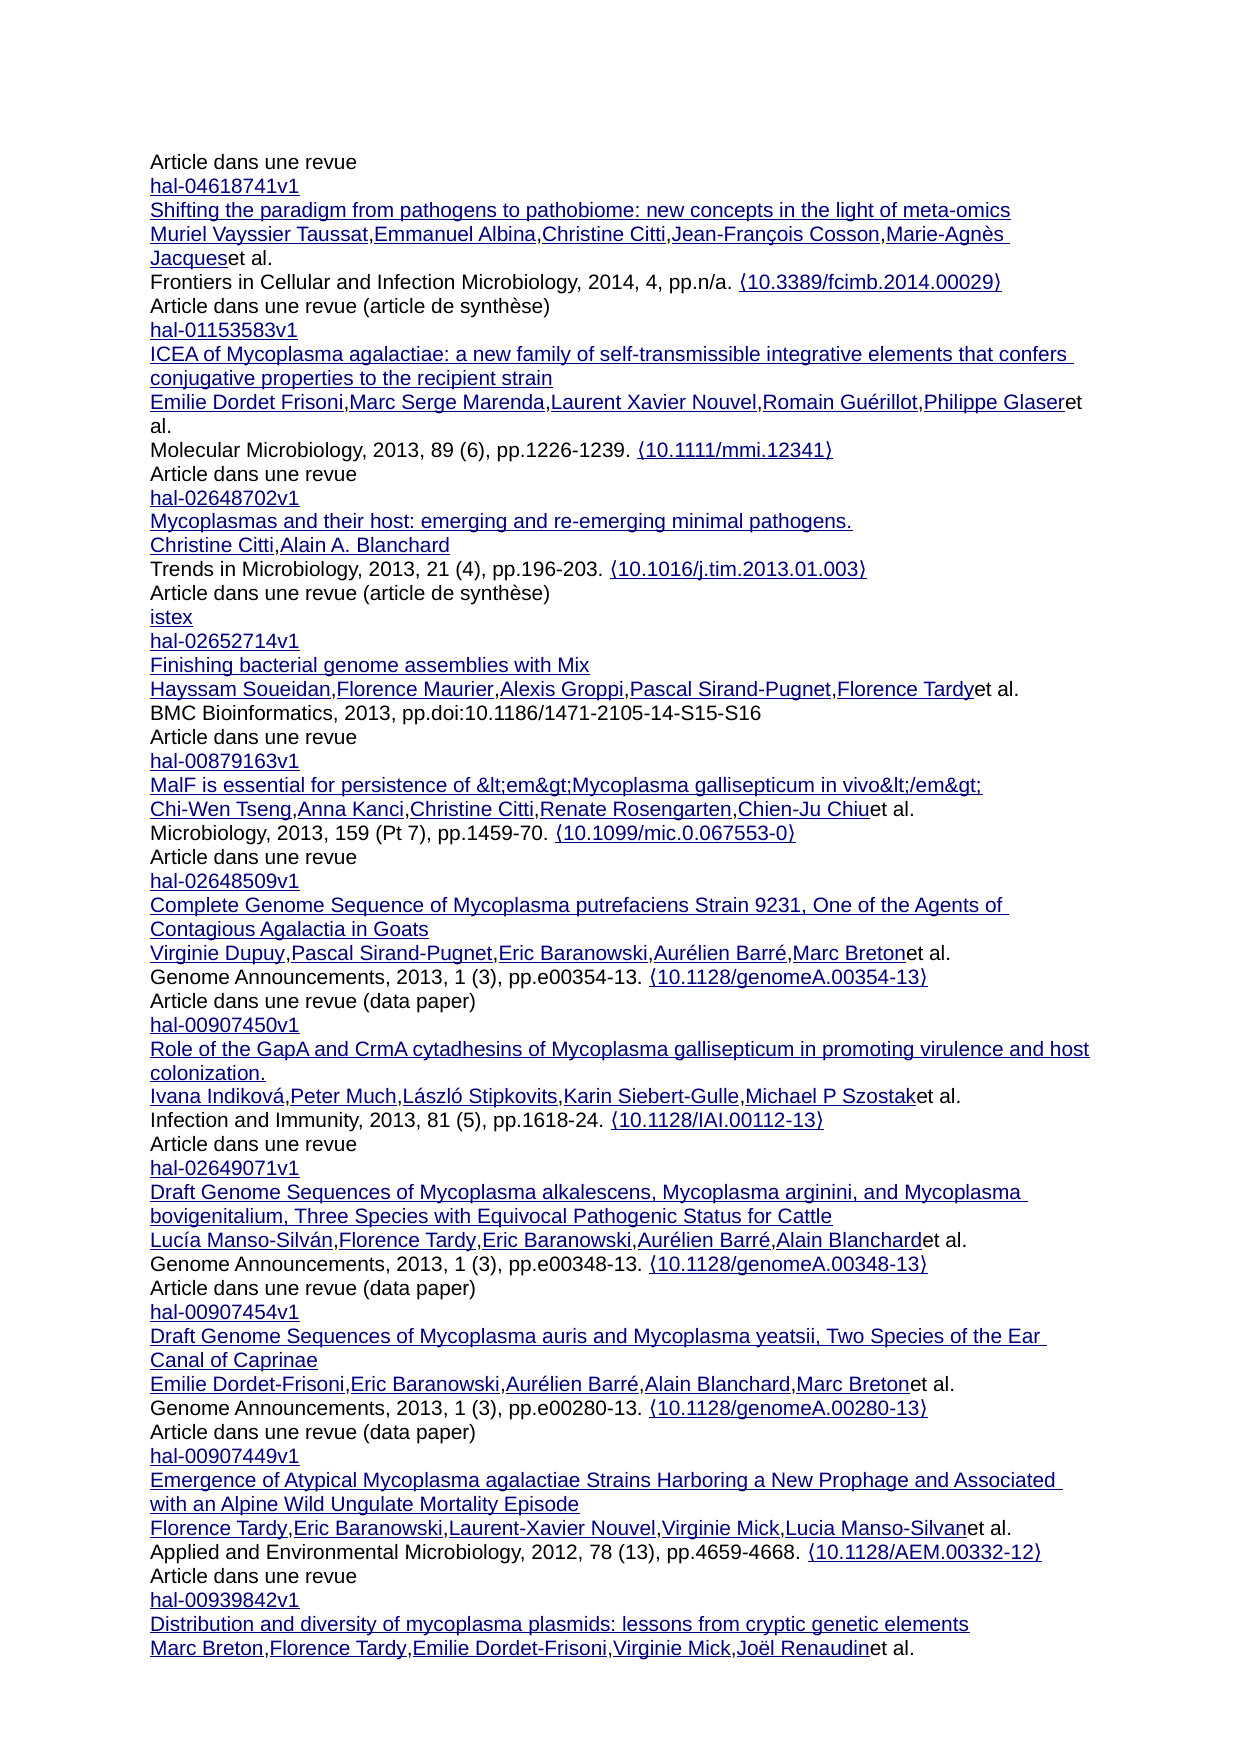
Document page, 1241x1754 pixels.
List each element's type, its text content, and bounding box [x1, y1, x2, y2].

table_cell colonization. Ivana Indiková,Peter Much,László Stipkovits,Karin Siebert-Gulle,Michael P Szostaket al. Infection and Immunity, 2013, 81 (5), pp.1618-24. ⟨10.1128/IAI.00112-13⟩ Article dans une revue hal-02649071v1 [150, 1058, 1090, 1180]
table_cell Finishing bacterial genome assemblies with Mix Hayssam Soueidan,Florence Maurier,Alexis Groppi,Pascal Sirand-Pugnet,Florence Tardyet al. BMC Bioinformatics, 2013, pp.doi:10.1186/1471-2105-14-S15-S16 Article dans une revue hal-00879163v1 [150, 653, 1090, 773]
table_cell Complete Genome Sequence of Mycoplasma putrefaciens Strain 9231, One of the Agents of Contagious Agalactia in Goats Virginie Dupuy,Pascal Sirand-Pugnet,Eric Baranowski,Aurélien Barré,Marc Bretonet al. Genome Announcements, 2013, 1 (3), pp.e00354-13. ⟨10.1128/genomeA.00354-13⟩ Article dans une revue (data paper) hal-00907450v1 [150, 893, 1090, 1036]
table_cell Shifting the paradigm from pathogens to pathobiome: new concepts in the light of meta-omics Muriel Vayssier Taussat,Emmanuel Albina,Christine Citti,Jean-Franҫois Cosson,Marie-Agnès Jacqueset al. Frontiers in Cellular and Infection Microbiology, 2014, 4, pp.n/a. ⟨10.3389/fcimb.2014.00029⟩ Article dans une revue (article de synthèse) hal-01153583v1 [150, 198, 1090, 342]
table_cell Emergence of Atypical Mycoplasma agalactiae Strains Harboring a New Prophage and Associated with an Alpine Wild Ungulate Mortality Episode Florence Tardy,Eric Baranowski,Laurent-Xavier Nouvel,Virginie Mick,Lucia Manso-Silvanet al. Applied and Environmental Microbiology, 2012, 78 (13), pp.4659-4668. ⟨10.1128/AEM.00332-12⟩ Article dans une revue hal-00939842v1 [150, 1468, 1090, 1611]
table_cell MalF is essential for persistence of &lt;em&gt;Mycoplasma gallisepticum in vivo&lt;/em&gt; Chi-Wen Tseng,Anna Kanci,Christine Citti,Renate Rosengarten,Chien-Ju Chiuet al. Microbiology, 2013, 159 (Pt 7), pp.1459-70. ⟨10.1099/mic.0.067553-0⟩ Article dans une revue hal-02648509v1 [150, 773, 1090, 893]
table_cell Draft Genome Sequences of Mycoplasma alkalescens, Mycoplasma arginini, and Mycoplasma bovigenitalium, Three Species with Equivocal Pathogenic Status for Cattle Lucía Manso-Silván,Florence Tardy,Eric Baranowski,Aurélien Barré,Alain Blanchardet al. Genome Announcements, 2013, 1 (3), pp.e00348-13. ⟨10.1128/genomeA.00348-13⟩ Article dans une revue (data paper) hal-00907454v1 [150, 1180, 1090, 1324]
table_cell Mycoplasmas and their host: emerging and re-emerging minimal pathogens. Christine Citti,Alain A. Blanchard Trends in Microbiology, 2013, 21 (4), pp.196-203. ⟨10.1016/j.tim.2013.01.003⟩ Article dans une revue (article de synthèse) istex hal-02652714v1 [150, 509, 1090, 653]
table_cell ICEA of Mycoplasma agalactiae: a new family of self-transmissible integrative elements that confers conjugative properties to the recipient strain Emilie Dordet Frisoni,Marc Serge Marenda,Laurent Xavier Nouvel,Romain Guérillot,Philippe Glaseret al. Molecular Microbiology, 2013, 89 (6), pp.1226-1239. ⟨10.1111/mmi.12341⟩ Article dans une revue hal-02648702v1 [150, 342, 1090, 509]
table_cell Article dans une revue hal-04618741v1 [150, 150, 1090, 198]
table_cell Draft Genome Sequences of Mycoplasma auris and Mycoplasma yeatsii, Two Species of the Ear Canal of Caprinae Emilie Dordet-Frisoni,Eric Baranowski,Aurélien Barré,Alain Blanchard,Marc Bretonet al. Genome Announcements, 2013, 1 (3), pp.e00280-13. ⟨10.1128/genomeA.00280-13⟩ Article dans une revue (data paper) hal-00907449v1 [150, 1324, 1090, 1468]
table_cell Role of the GapA and CrmA cytadhesins of Mycoplasma gallisepticum in promoting virulence and host [150, 1036, 1090, 1057]
table_cell Distribution and diversity of mycoplasma plasmids: lessons from cryptic genetic elements Marc Breton,Florence Tardy,Emilie Dordet-Frisoni,Virginie Mick,Joël Renaudinet al. [150, 1611, 1090, 1659]
